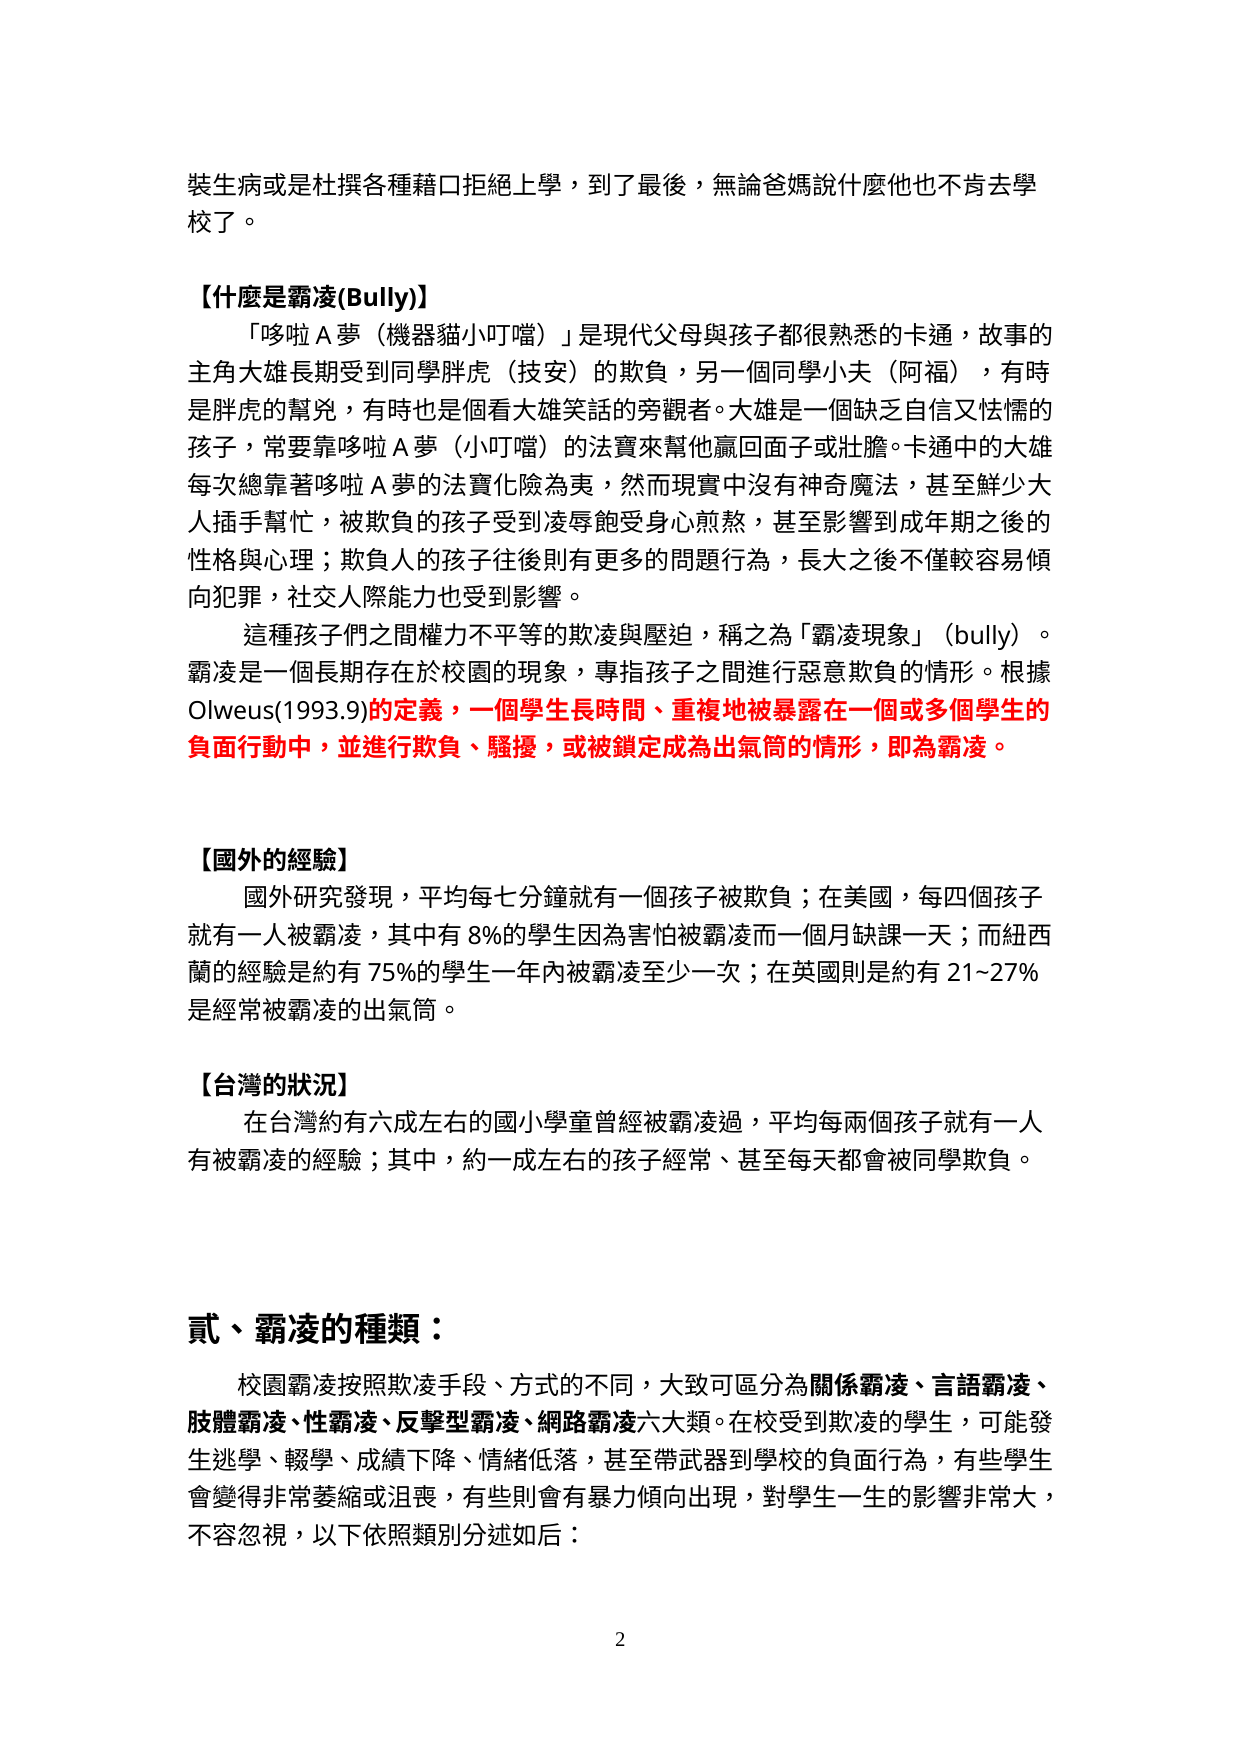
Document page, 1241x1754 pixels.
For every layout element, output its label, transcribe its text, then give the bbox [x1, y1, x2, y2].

text 「哆啦A夢（機器貓小叮噹）」是現代父母與孩子都很熟悉的卡通，故事的主角大雄長期受到同學胖虎（技安）的欺負，另一個同學小夫（阿福），有時是胖虎的幫兇，有時也是個看大雄笑話的旁觀者。大雄是一個缺乏自信又怯懦的孩子，常要靠哆啦A夢（小叮噹）的法寶來幫他贏回面子或壯膽。卡通中的大雄每次總靠著哆啦A夢的法寶化險為夷，然而現實中沒有神奇魔法，甚至鮮少大人插手幫忙，被欺負的孩子受到凌辱飽受身心煎熬，甚至影響到成年期之後的性格與心理；欺負人的孩子往後則有更多的問題行為，長大之後不僅較容易傾向犯罪，社交人際能力也受到影響。 [187, 314, 1053, 614]
text 裝生病或是杜撰各種藉口拒絕上學，到了最後，無論爸媽說什麼他也不肯去學校了。 [187, 164, 1053, 239]
text 國外研究發現，平均每七分鐘就有一個孩子被欺負；在美國，每四個孩子就有一人被霸凌，其中有8%的學生因為害怕被霸凌而一個月缺課一天；而紐西蘭的經驗是約有75%的學生一年內被霸凌至少一次；在英國則是約有21~27%是經常被霸凌的出氣筒。 [187, 877, 1053, 1027]
text 【台灣的狀況】 [187, 1064, 1053, 1102]
text 在台灣約有六成左右的國小學童曾經被霸凌過，平均每兩個孩子就有一人有被霸凌的經驗；其中，約一成左右的孩子經常、甚至每天都會被同學欺負。 [187, 1102, 1053, 1177]
text 貳、霸凌的種類： [187, 1289, 1053, 1364]
text 【什麼是霸凌(Bully)】 [187, 277, 1053, 314]
text 這種孩子們之間權力不平等的欺凌與壓迫，稱之為「霸凌現象」（bully）。霸凌是一個長期存在於校園的現象，專指孩子之間進行惡意欺負的情形。根據Olweus(1993.9)的定義，一個學生長時間、重複地被暴露在一個或多個學生的負面行動中，並進行欺負、騷擾，或被鎖定成為出氣筒的情形，即為霸凌。 [187, 614, 1053, 764]
text 校園霸凌按照欺凌手段、方式的不同，大致可區分為關係霸凌、言語霸凌、肢體霸凌、性霸凌、反擊型霸凌、網路霸凌六大類。在校受到欺凌的學生，可能發生逃學、輟學、成績下降、情緒低落，甚至帶武器到學校的負面行為，有些學生會變得非常萎縮或沮喪，有些則會有暴力傾向出現，對學生一生的影響非常大，不容忽視，以下依照類別分述如后： [187, 1364, 1053, 1552]
text 【國外的經驗】 [187, 839, 1053, 877]
